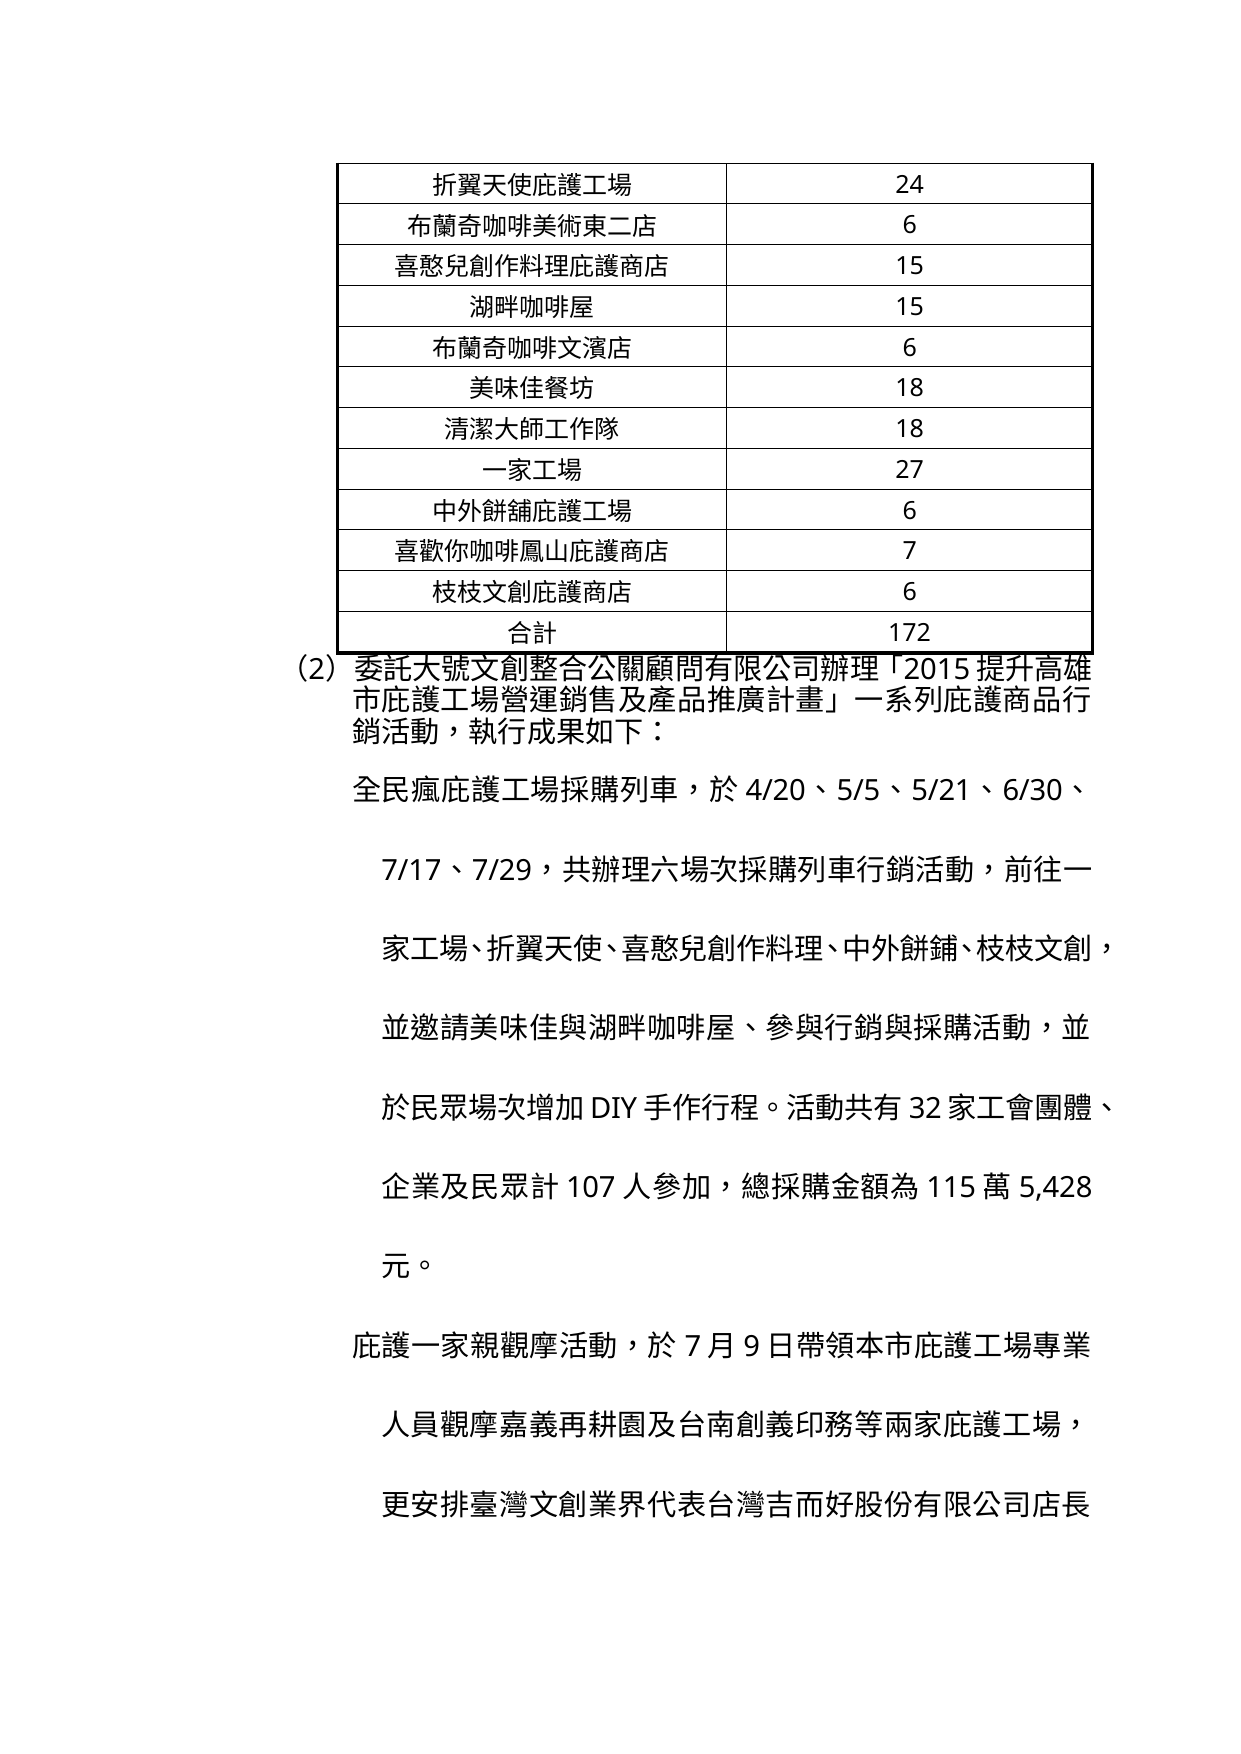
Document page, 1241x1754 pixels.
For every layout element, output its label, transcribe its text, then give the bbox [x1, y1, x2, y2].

table_cell 折翼天使庇護工場 [339, 164, 726, 203]
table_cell 枝枝文創庇護商店 [339, 571, 726, 611]
table_cell 27 [727, 449, 1091, 488]
table_cell 18 [727, 367, 1091, 407]
table_cell 中外餅舖庇護工場 [339, 490, 726, 529]
table_cell 6 [727, 571, 1091, 611]
table_cell 喜憨兒創作料理庇護商店 [339, 245, 726, 285]
table_cell 15 [727, 245, 1091, 285]
text 全民瘋庇護工場採購列車，於4/20、5/5、5/21、6/30、7/17、7/29，共辦理六場次採購列車行銷活動，前往一家工場、折翼天使、喜憨兒創作料理、中外餅鋪、枝枝文創，並邀請美味佳與湖畔咖啡屋、參與行銷與採購活動，並於民眾場次增加DIY手作行程。活動共有32家工會團體、企業及民眾計107人參加，總採購金額為115萬5,428元。 [352, 748, 1092, 1304]
table_cell 清潔大師工作隊 [339, 408, 726, 448]
table_cell 15 [727, 286, 1091, 326]
table_cell 合計 [339, 612, 726, 651]
table_cell 24 [727, 164, 1091, 203]
text 庇護一家親觀摩活動，於7月9日帶領本市庇護工場專業人員觀摩嘉義再耕園及台南創義印務等兩家庇護工場，更安排臺灣文創業界代表台灣吉而好股份有限公司店長 [352, 1304, 1092, 1542]
table_cell 6 [727, 204, 1091, 244]
table_cell 布蘭奇咖啡美術東二店 [339, 204, 726, 244]
table_cell 喜歡你咖啡鳳山庇護商店 [339, 530, 726, 570]
table_cell 6 [727, 490, 1091, 529]
table_cell 7 [727, 530, 1091, 570]
table_cell 布蘭奇咖啡文濱店 [339, 327, 726, 366]
table_cell 18 [727, 408, 1091, 448]
table_cell 湖畔咖啡屋 [339, 286, 726, 326]
table_cell 172 [727, 612, 1091, 651]
table_cell 一家工場 [339, 449, 726, 488]
table_cell 6 [727, 327, 1091, 366]
table_cell 美味佳餐坊 [339, 367, 726, 407]
text （2）委託大號文創整合公關顧問有限公司辦理「2015提升高雄市庇護工場營運銷售及產品推廣計畫」一系列庇護商品行銷活動，執行成果如下： [279, 654, 1092, 748]
